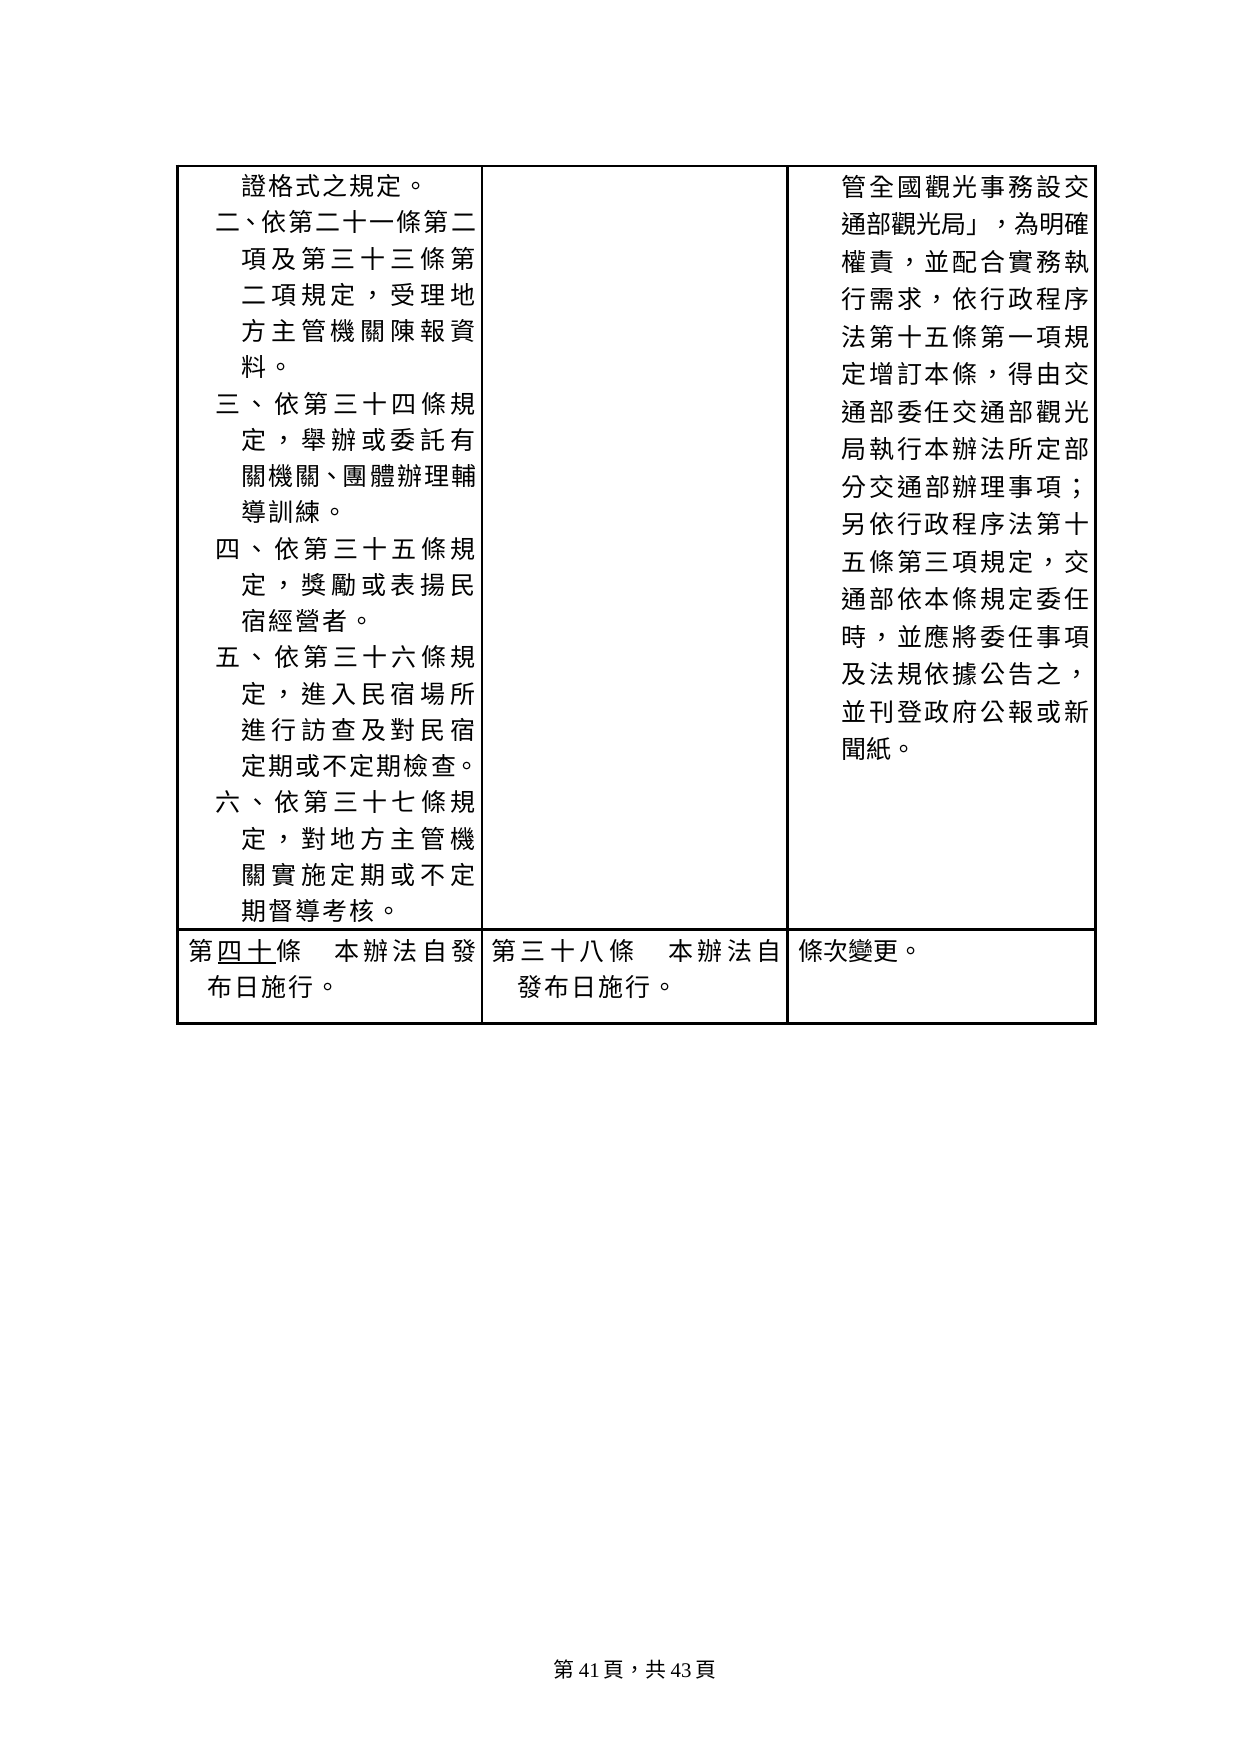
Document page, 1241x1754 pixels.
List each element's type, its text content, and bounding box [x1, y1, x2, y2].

table_cell [483, 167, 786, 928]
table_cell 證格式之規定。 二、依第二十一條第二項及第三十三條第二項規定，受理地方主管機關陳報資料。 三、依第三十四條規定，舉辦或委託有關機關、團體辦理輔導訓練。 四、依第三十五條規定，獎勵或表揚民宿經營者。 五、依第三十六條規定，進入民宿場所進行訪查及對民宿定期或不定期檢查。 六、依第三十七條規定，對地方主管機關實施定期或不定期督導考核。 [179, 167, 481, 928]
table_cell 管全國觀光事務設交通部觀光局」，為明確權責，並配合實務執行需求，依行政程序法第十五條第一項規定增訂本條，得由交通部委任交通部觀光局執行本辦法所定部分交通部辦理事項；另依行政程序法第十五條第三項規定，交通部依本條規定委任時，並應將委任事項及法規依據公告之，並刊登政府公報或新聞紙。 [789, 167, 1094, 928]
table_cell 第三十八條 本辦法自發布日施行。 [483, 931, 786, 1022]
table_cell 第四十條 本辦法自發布日施行。 [179, 931, 481, 1022]
table_cell 條次變更。 [789, 931, 1094, 1022]
